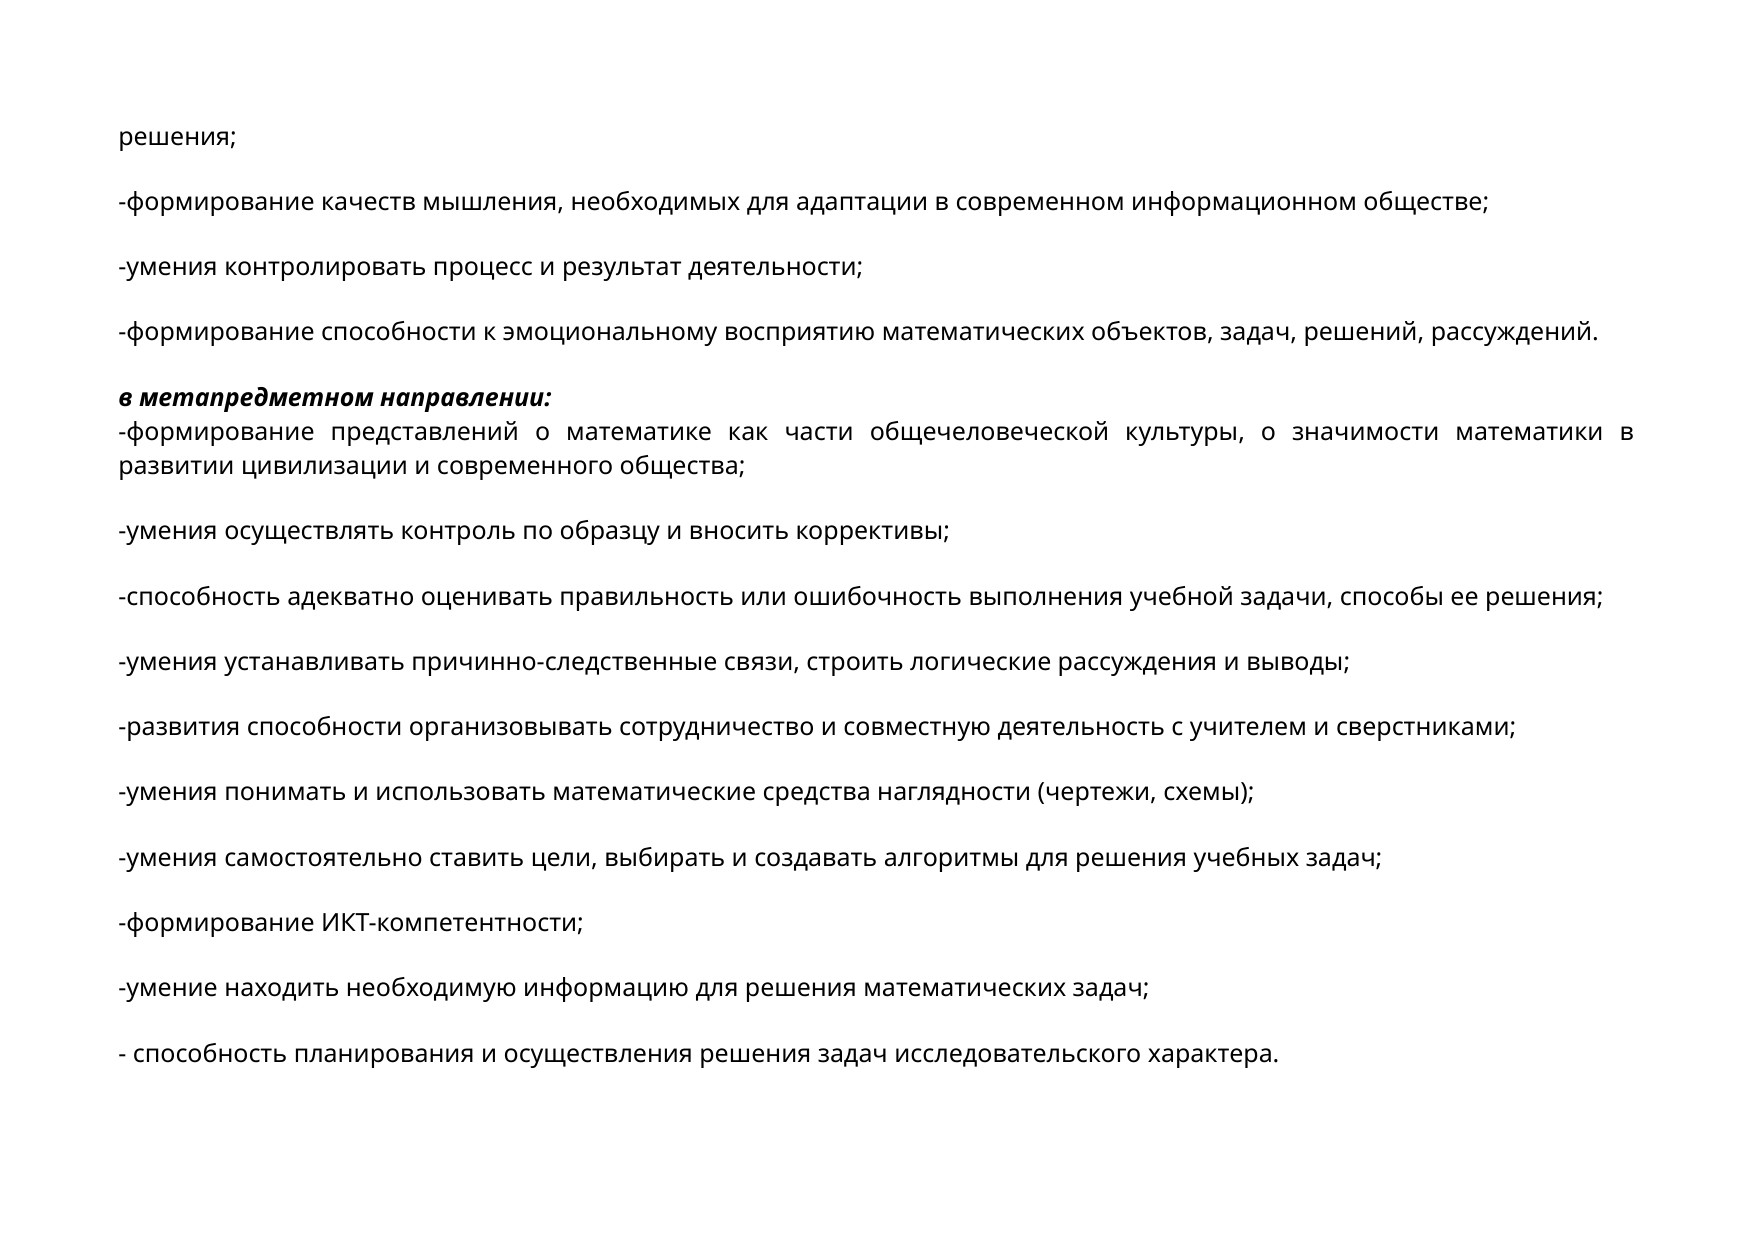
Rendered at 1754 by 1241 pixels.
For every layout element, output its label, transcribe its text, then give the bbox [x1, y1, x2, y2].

text решения; [118, 118, 1636, 152]
text -формирование качеств мышления, необходимых для адаптации в современном информационном обществе; [118, 183, 1636, 217]
text -формирование ИКТ-компетентности; [118, 905, 1636, 939]
text -умения устанавливать причинно-следственные связи, строить логические рассуждения и выводы; [118, 643, 1636, 677]
text -способность адекватно оценивать правильность или ошибочность выполнения учебной задачи, способы ее решения; [118, 578, 1636, 612]
text в метапредметном направлении: [118, 379, 1636, 413]
text -умения контролировать процесс и результат деятельности; [118, 249, 1636, 283]
text -развития способности организовывать сотрудничество и совместную деятельность с учителем и сверстниками; [118, 709, 1636, 743]
text -умения осуществлять контроль по образцу и вносить коррективы; [118, 513, 1636, 547]
text -умение находить необходимую информацию для решения математических задач; [118, 970, 1636, 1004]
text -умения понимать и использовать математические средства наглядности (чертежи, схемы); [118, 774, 1636, 808]
text -формирование способности к эмоциональному восприятию математических объектов, задач, решений, рассуждений. [118, 314, 1636, 348]
text - способность планирования и осуществления решения задач исследовательского характера. [118, 1035, 1636, 1069]
text -формирование представлений о математике как части общечеловеческой культуры, о значимости математики в развитии цивилизации и современного общества; [118, 413, 1636, 482]
text -умения самостоятельно ставить цели, выбирать и создавать алгоритмы для решения учебных задач; [118, 839, 1636, 873]
